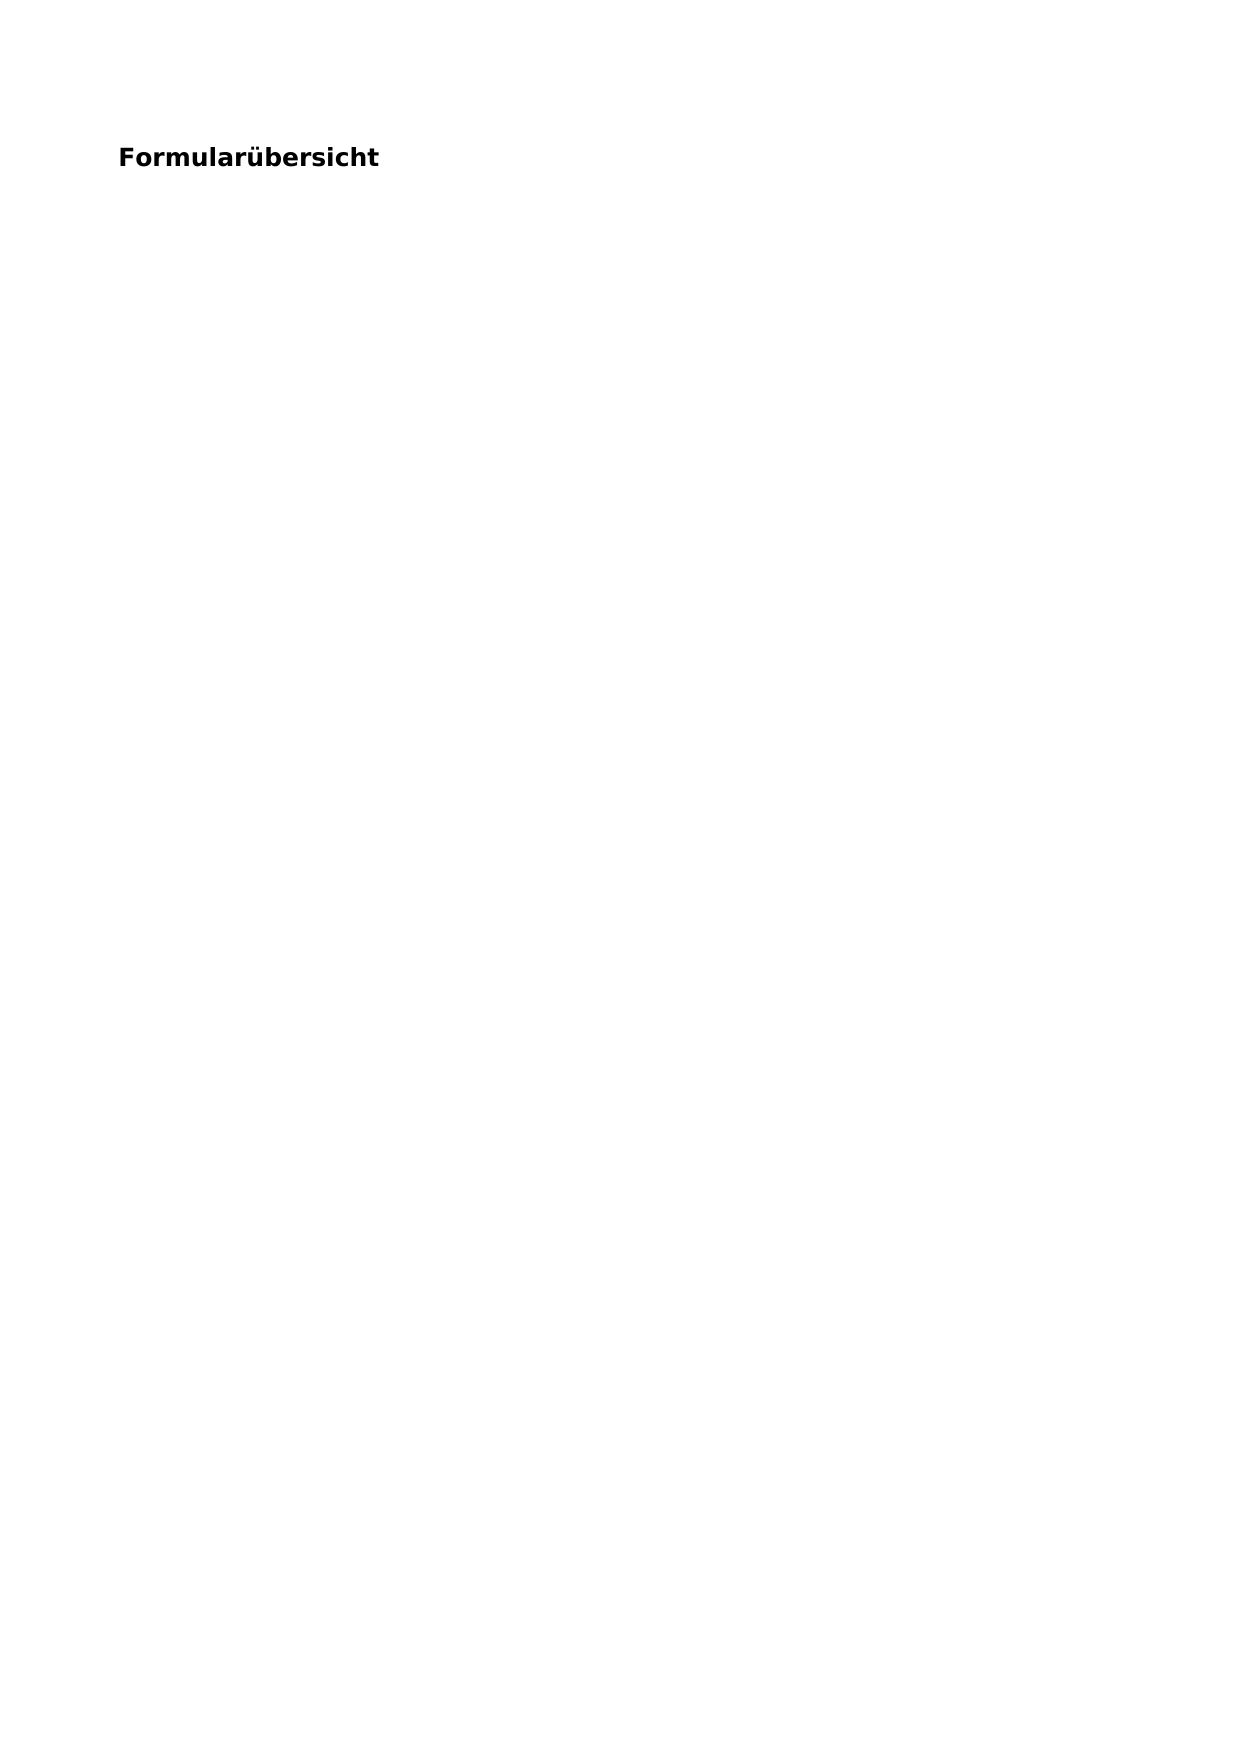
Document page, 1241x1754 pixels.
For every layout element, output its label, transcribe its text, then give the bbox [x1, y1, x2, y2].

subtitle Formularübersicht [118, 143, 1122, 172]
